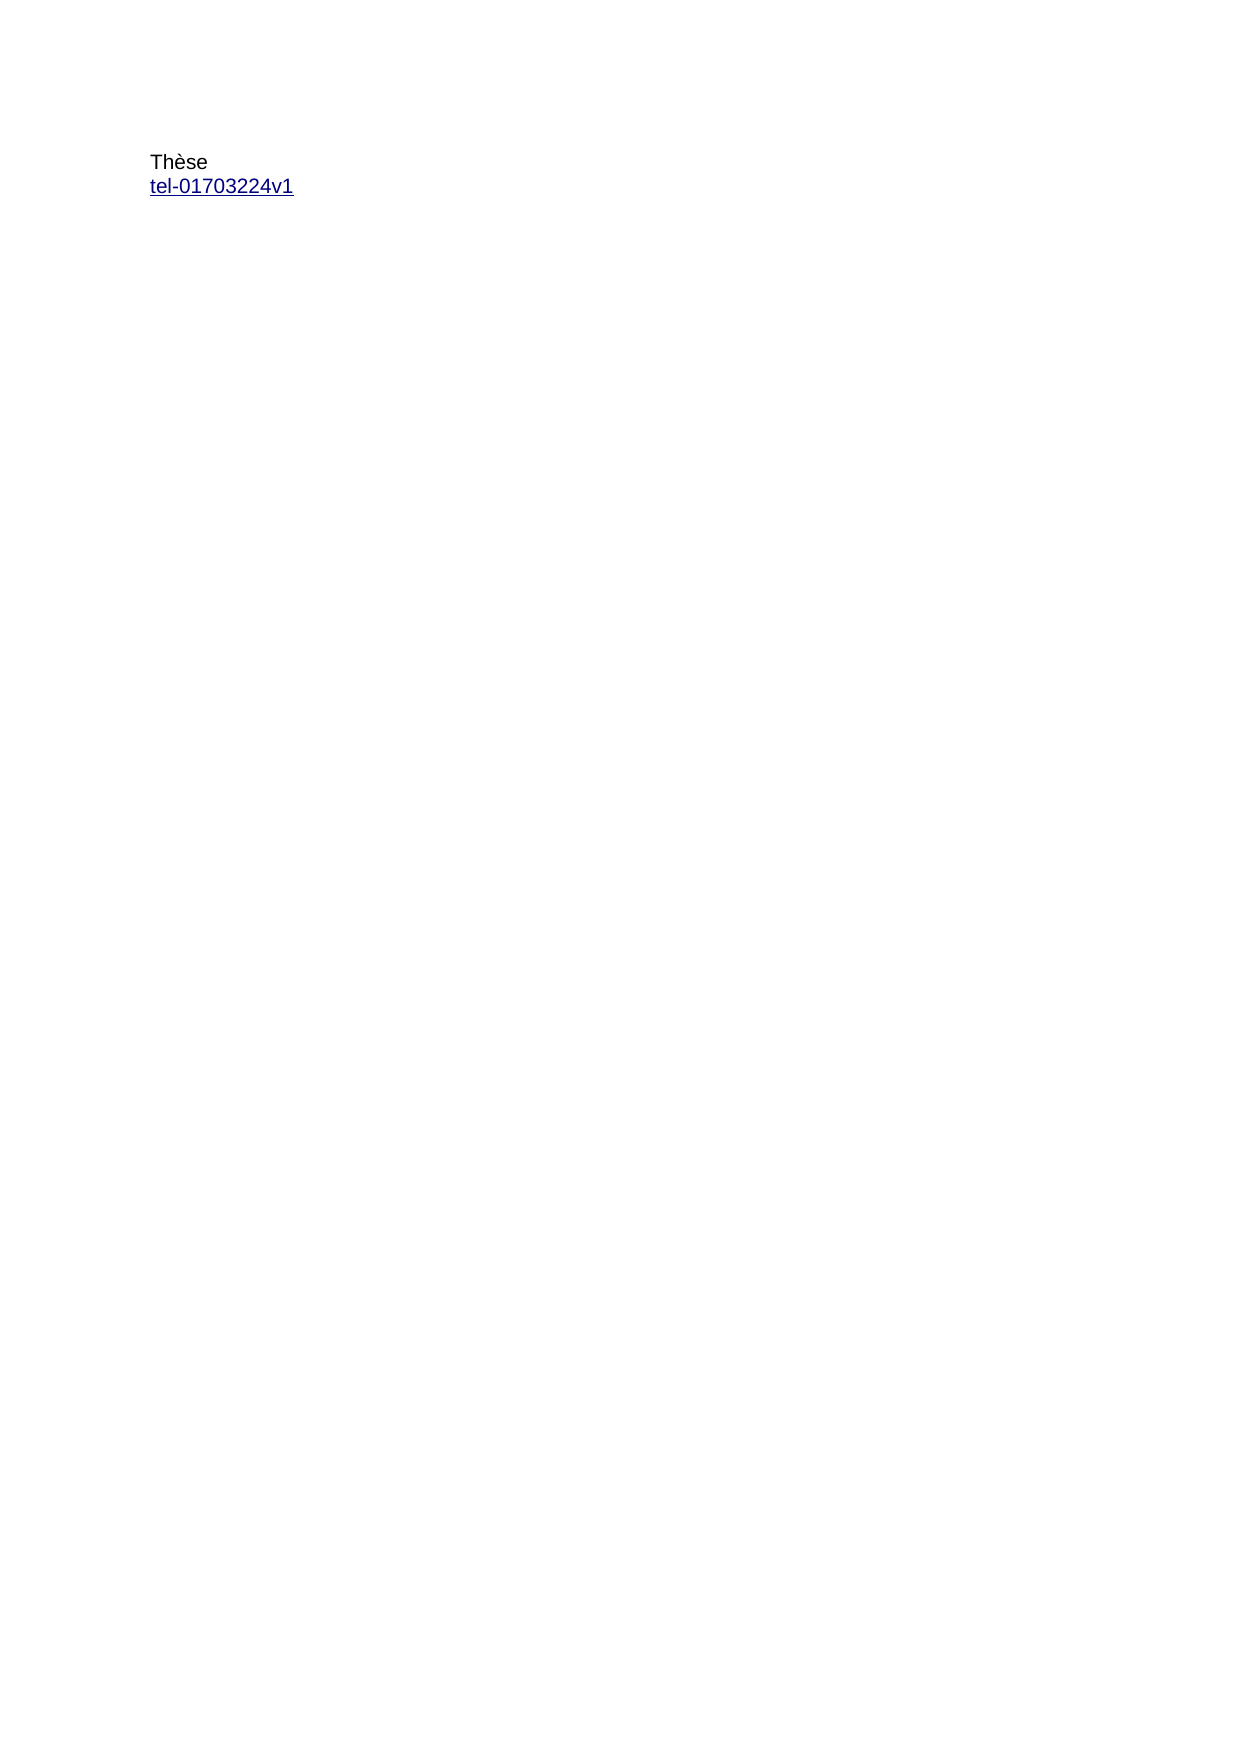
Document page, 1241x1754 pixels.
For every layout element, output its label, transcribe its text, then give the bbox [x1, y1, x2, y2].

table_header Thèse tel-01703224v1 [150, 150, 1090, 198]
